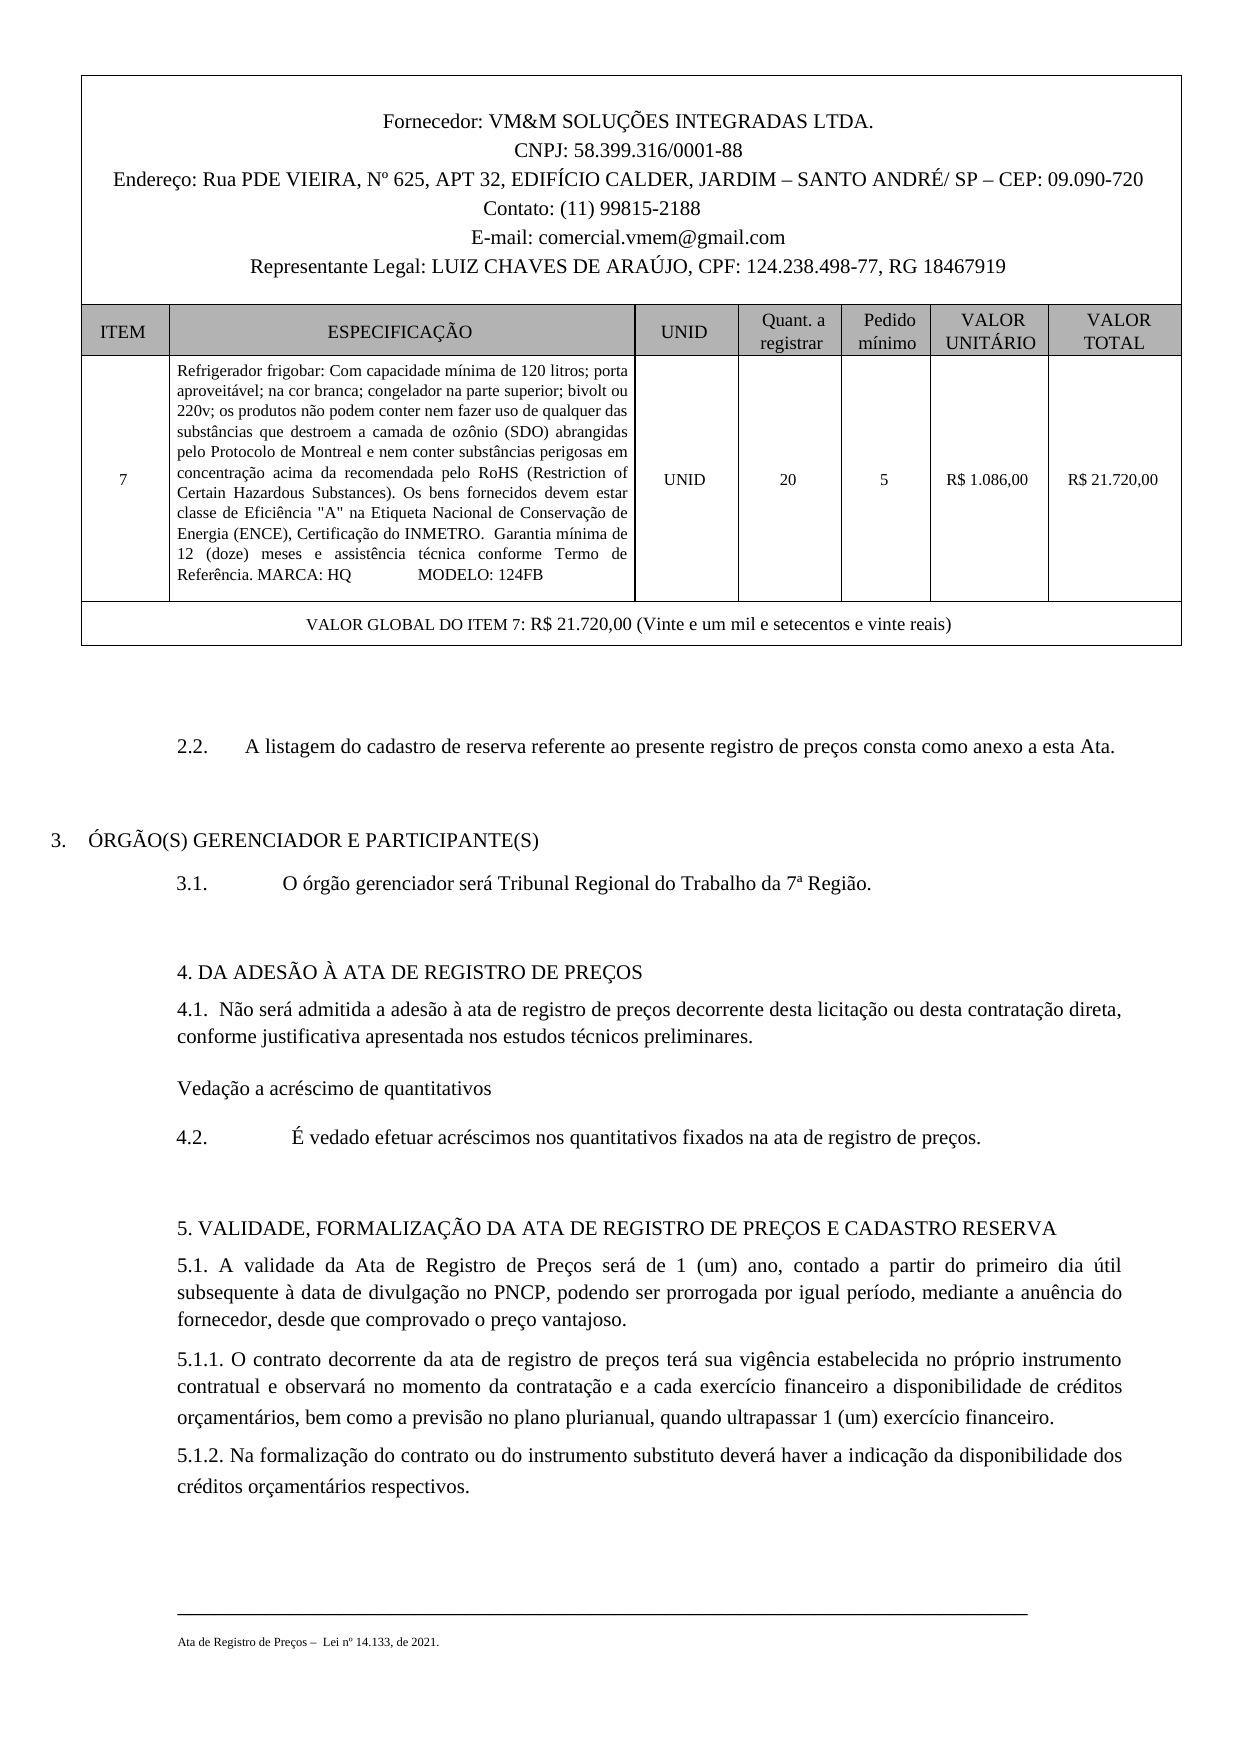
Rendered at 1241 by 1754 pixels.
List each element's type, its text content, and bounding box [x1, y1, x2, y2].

text 4.2. É vedado efetuar acréscimos nos quantitativos fixados na ata de registro de preços. [88, 1121, 1201, 1150]
table_header Fornecedor: VM&M SOLUÇÕES INTEGRADAS LTDA. CNPJ: 58.399.316/0001-88 Endereço: Rua PDE VIEIRA, Nº 625, APT 32, EDIFÍCIO CALDER, JARDIM – SANTO ANDRÉ/ SP – CEP: 09.090-720 Contato: (11) 99815-2188 E-mail: comercial.vmem@gmail.com Representante Legal: LUIZ CHAVES DE ARAÚJO, CPF: 124.238.498-77, RG 18467919 [82, 76, 1181, 304]
table_cell VALOR TOTAL [1049, 305, 1181, 355]
text 4.1. Não será admitida a adesão à ata de registro de preços decorrente desta licitação ou desta contratação direta, conforme justificativa apresentada nos estudos técnicos preliminares. [177, 997, 1123, 1048]
text Vedação a acréscimo de quantitativos [177, 1076, 1201, 1100]
table_cell ITEM [82, 305, 169, 355]
table_cell 5 [842, 356, 930, 601]
table_cell VALOR GLOBAL DO ITEM 7: R$ 21.720,00 (Vinte e um mil e setecentos e vinte reais) [82, 602, 1181, 644]
text 5.1.1. O contrato decorrente da ata de registro de preços terá sua vigência estabelecida no próprio instrumento contratual e observará no momento da contratação e a cada exercício financeiro a disponibilidade de créditos orçamentários, bem como a previsão no plano plurianual, quando ultrapassar 1 (um) exercício financeiro. [177, 1347, 1123, 1430]
table_cell UNID [636, 356, 738, 601]
table_cell Pedido mínimo [842, 305, 930, 355]
list ÓRGÃO(S) GERENCIADOR E PARTICIPANTE(S) [51, 824, 1201, 853]
table_cell UNID [636, 305, 738, 355]
table_cell VALOR UNITÁRIO [931, 305, 1048, 355]
subtitle 5. VALIDADE, FORMALIZAÇÃO DA ATA DE REGISTRO DE PREÇOS E CADASTRO RESERVA [177, 1212, 1201, 1241]
table_cell Quant. a registrar [739, 305, 841, 355]
text 5.1. A validade da Ata de Registro de Preços será de 1 (um) ano, contado a partir do primeiro dia útil subsequente à data de divulgação no PNCP, podendo ser prorrogada por igual período, mediante a anuência do fornecedor, desde que comprovado o preço vantajoso. [177, 1253, 1123, 1331]
table_cell R$ 1.086,00 [931, 356, 1048, 601]
table_cell 20 [739, 356, 841, 601]
text 2.2. A listagem do cadastro de reserva referente ao presente registro de preços consta como anexo a esta Ata. [177, 730, 1123, 759]
text 3.1. O órgão gerenciador será Tribunal Regional do Trabalho da 7ª Região. [88, 868, 1201, 896]
table_cell 7 [82, 356, 169, 601]
table_cell ESPECIFICAÇÃO [170, 305, 634, 355]
text 5.1.2. Na formalização do contrato ou do instrumento substituto deverá haver a indicação da disponibilidade dos créditos orçamentários respectivos. [177, 1442, 1123, 1499]
subtitle 4. DA ADESÃO À ATA DE REGISTRO DE PREÇOS [177, 956, 1201, 984]
table_cell R$ 21.720,00 [1049, 356, 1181, 601]
table_cell Refrigerador frigobar: Com capacidade mínima de 120 litros; porta aproveitável; na cor branca; congelador na parte superior; bivolt ou 220v; os produtos não podem conter nem fazer uso de qualquer das substâncias que destroem a camada de ozônio (SDO) abrangidas pelo Protocolo de Montreal e nem conter substâncias perigosas em concentração acima da recomendada pelo RoHS (Restriction of Certain Hazardous Substances). Os bens fornecidos devem estar classe de Eficiência "A" na Etiqueta Nacional de Conservação de Energia (ENCE), Certificação do INMETRO. Garantia mínima de 12 (doze) meses e assistência técnica conforme Termo de Referência. MARCA: HQ MODELO: 124FB [170, 356, 634, 601]
